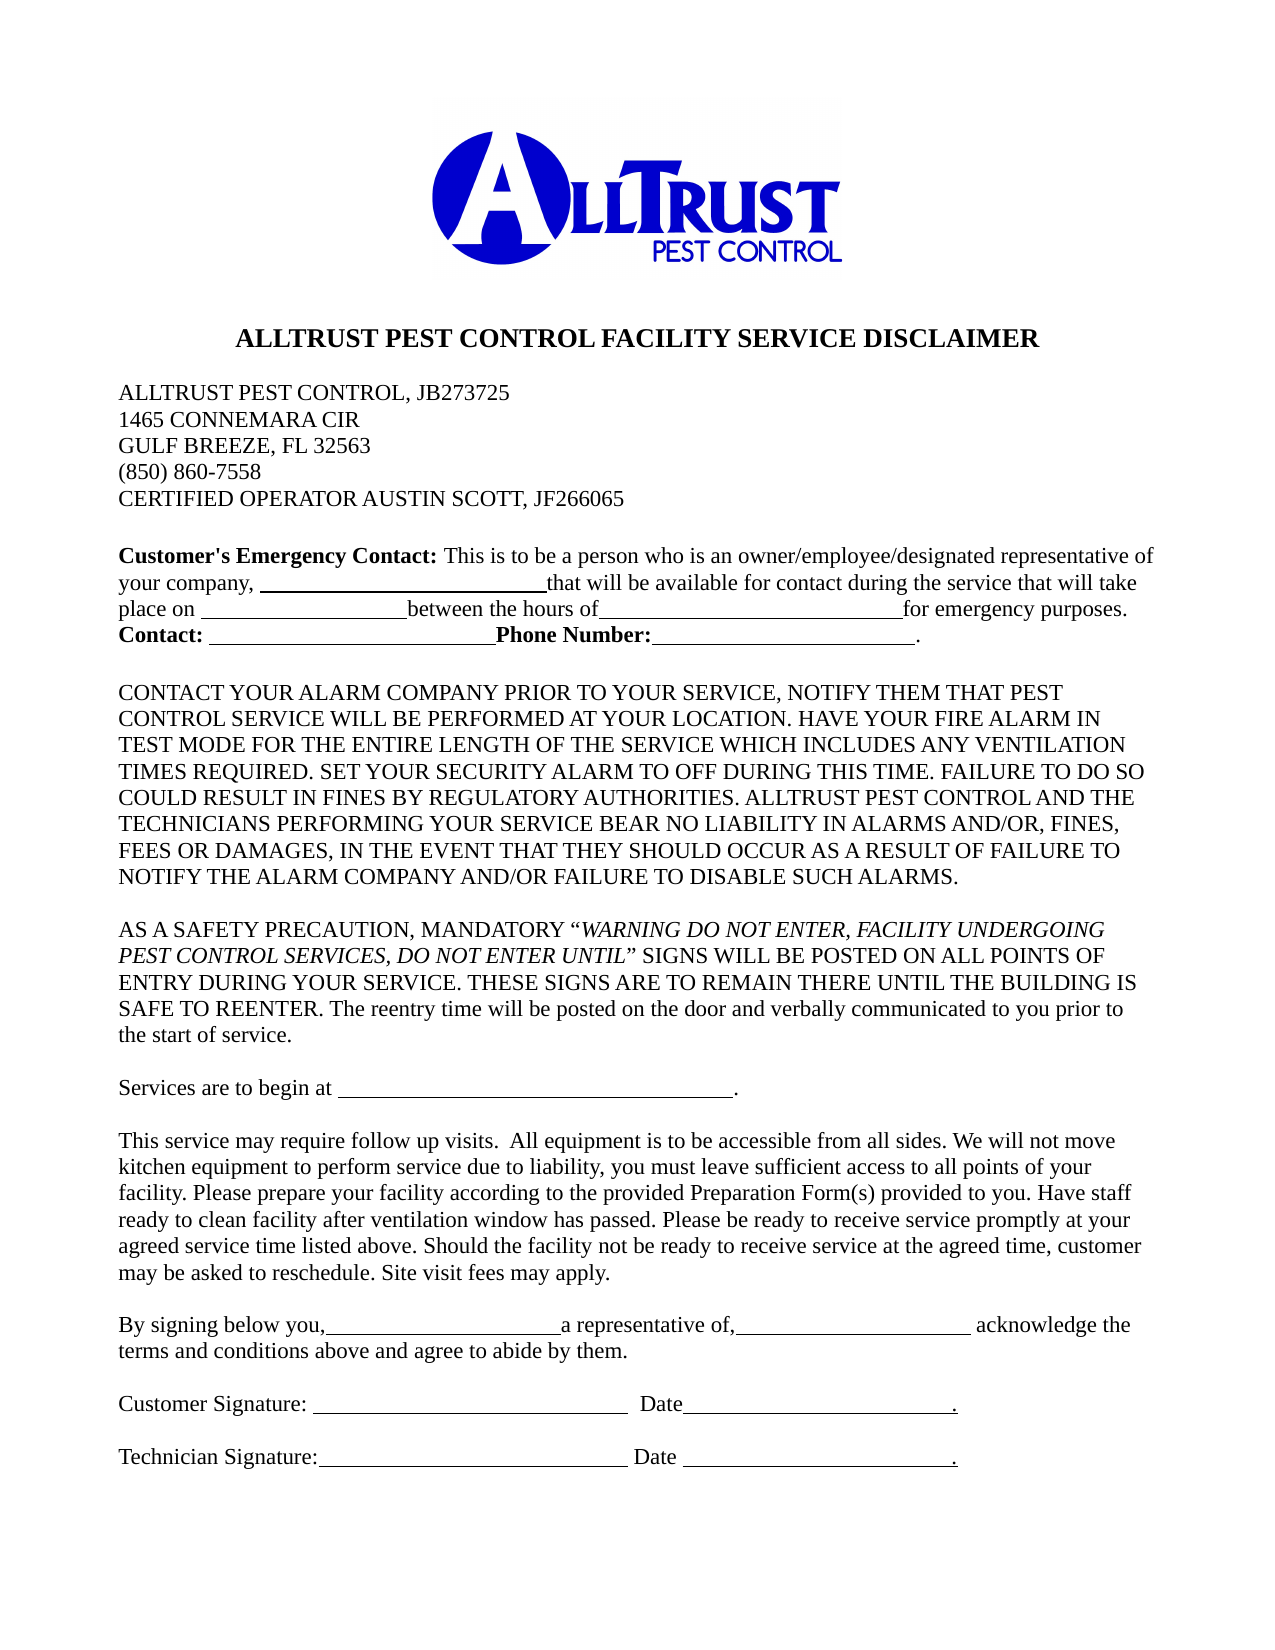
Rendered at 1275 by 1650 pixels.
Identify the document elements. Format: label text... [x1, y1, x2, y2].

text By signing below you, a representative of, acknowledge the terms and conditions above and agree to abide by them. [118, 1311, 1157, 1364]
text Contact: Phone Number: . [118, 621, 1157, 648]
text Customer's Emergency Contact: This is to be a person who is an owner/employee/designated representative of your company, that will be available for contact during the service that will take place on between the hours of for emergency purposes. [118, 542, 1157, 621]
text 1465 CONNEMARA CIR [118, 406, 1157, 432]
text (850) 860-7558 [118, 458, 1157, 485]
text Services are to begin at . [118, 1074, 1157, 1100]
text Technician Signature: Date . [118, 1443, 1157, 1469]
text GULF BREEZE, FL 32563 [118, 432, 1157, 458]
text CONTACT YOUR ALARM COMPANY PRIOR TO YOUR SERVICE, NOTIFY THEM THAT PEST CONTROL SERVICE WILL BE PERFORMED AT YOUR LOCATION. HAVE YOUR FIRE ALARM IN TEST MODE FOR THE ENTIRE LENGTH OF THE SERVICE WHICH INCLUDES ANY VENTILATION TIMES REQUIRED. SET YOUR SECURITY ALARM TO OFF DURING THIS TIME. FAILURE TO DO SO COULD RESULT IN FINES BY REGULATORY AUTHORITIES. ALLTRUST PEST CONTROL AND THE TECHNICIANS PERFORMING YOUR SERVICE BEAR NO LIABILITY IN ALARMS AND/OR, FINES, FEES OR DAMAGES, IN THE EVENT THAT THEY SHOULD OCCUR AS A RESULT OF FAILURE TO NOTIFY THE ALARM COMPANY AND/OR FAILURE TO DISABLE SUCH ALARMS. [118, 679, 1157, 889]
text Customer Signature: Date . [118, 1390, 1157, 1417]
text CERTIFIED OPERATOR AUSTIN SCOTT, JF266065 [118, 485, 1157, 511]
text This service may require follow up visits. All equipment is to be accessible from all sides. We will not move kitchen equipment to perform service due to liability, you must leave sufficient access to all points of your facility. Please prepare your facility according to the provided Preparation Form(s) provided to you. Have staff ready to clean facility after ventilation window has passed. Please be ready to receive service promptly at your agreed service time listed above. Should the facility not be ready to receive service at the agreed time, customer may be asked to reschedule. Site visit fees may apply. [118, 1127, 1157, 1285]
text ALLTRUST PEST CONTROL, JB273725 [118, 379, 1157, 406]
text AS A SAFETY PRECAUTION, MANDATORY “WARNING DO NOT ENTER, FACILITY UNDERGOING PEST CONTROL SERVICES, DO NOT ENTER UNTIL” SIGNS WILL BE POSTED ON ALL POINTS OF ENTRY DURING YOUR SERVICE. THESE SIGNS ARE TO REMAIN THERE UNTIL THE BUILDING IS SAFE TO REENTER. The reentry time will be posted on the door and verbally communicated to you prior to the start of service. [118, 916, 1157, 1048]
text ALLTRUST PEST CONTROL FACILITY SERVICE DISCLAIMER [118, 322, 1157, 353]
